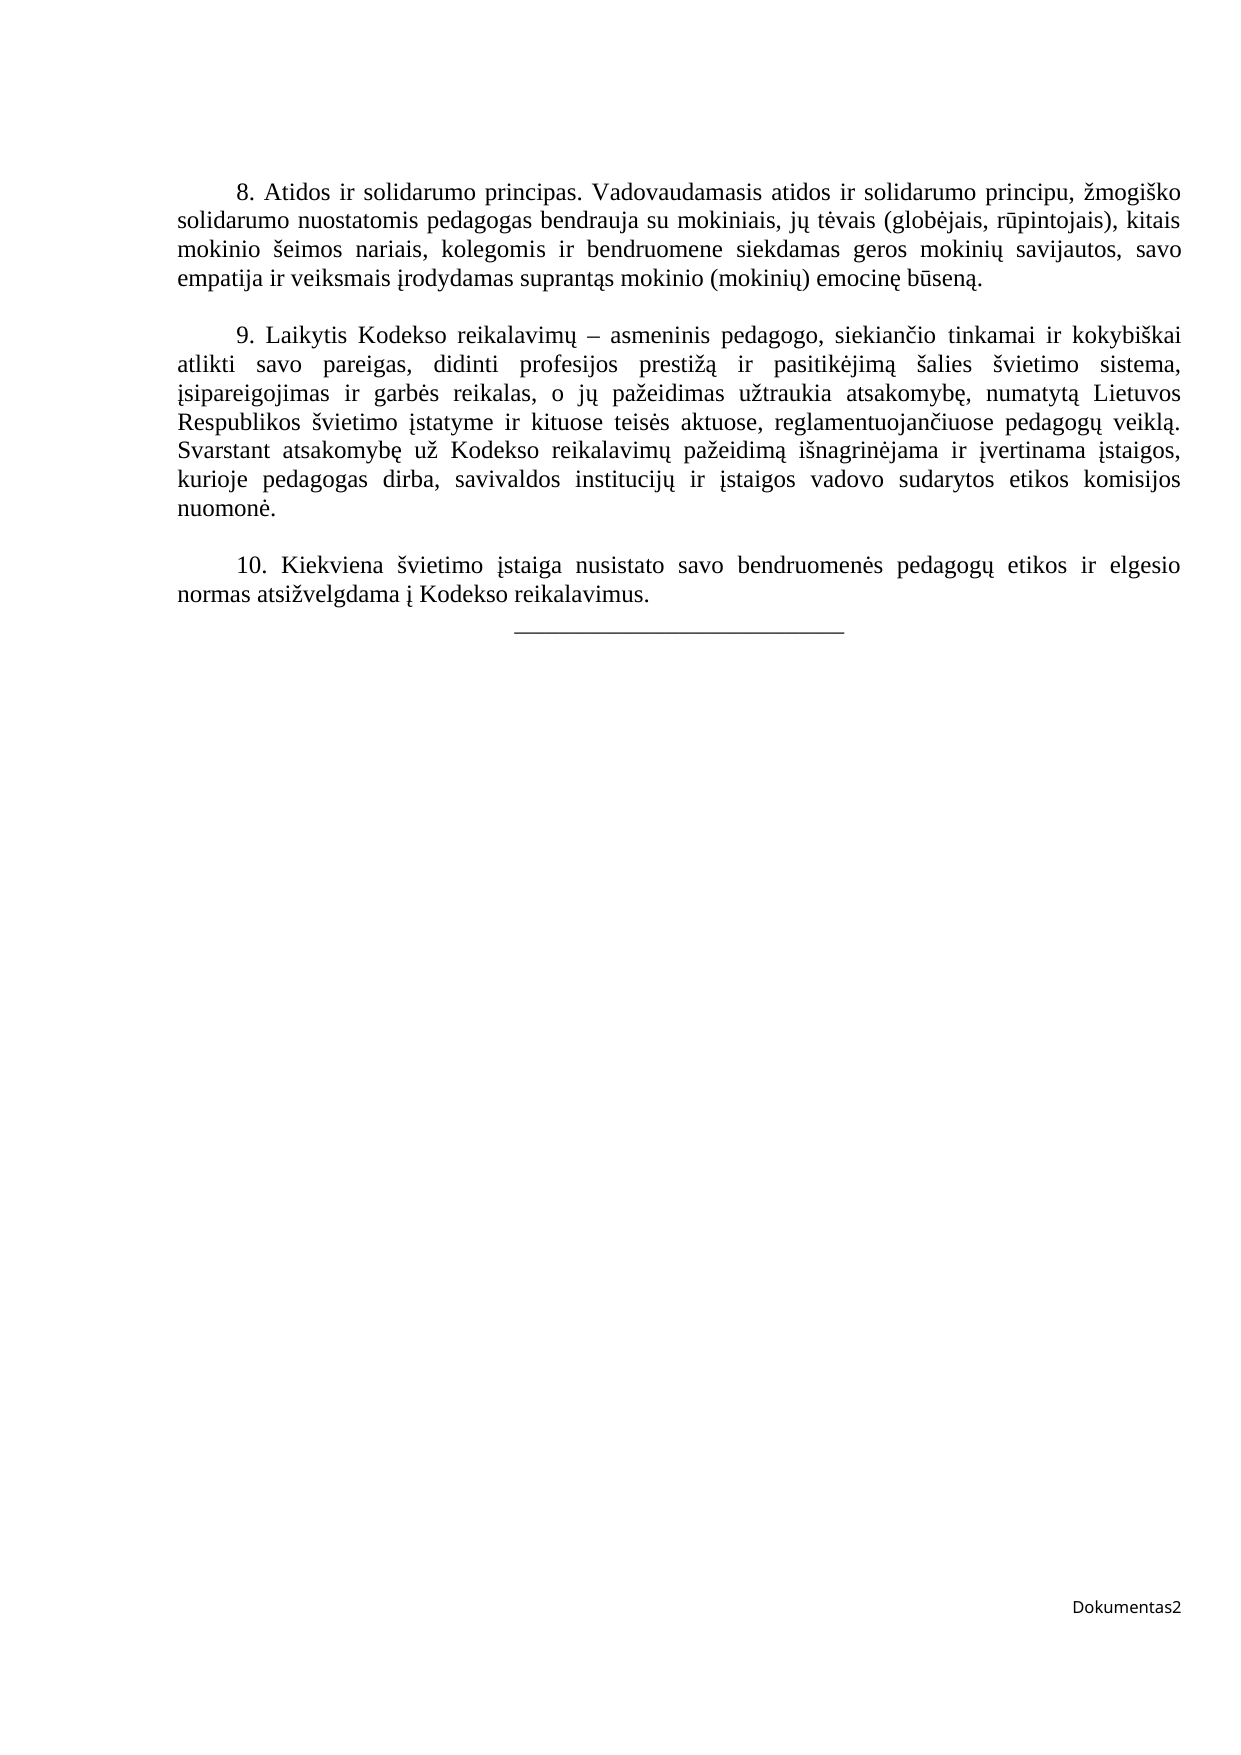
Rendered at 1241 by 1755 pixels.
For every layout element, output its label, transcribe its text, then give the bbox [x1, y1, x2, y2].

text ______________________ [177, 610, 1181, 639]
text 10. Kiekviena švietimo įstaiga nusistato savo bendruomenės pedagogų etikos ir elgesio normas atsižvelgdama į Kodekso reikalavimus. [177, 551, 1182, 608]
text 8. Atidos ir solidarumo principas. Vadovaudamasis atidos ir solidarumo principu, žmogiško solidarumo nuostatomis pedagogas bendrauja su mokiniais, jų tėvais (globėjais, rūpintojais), kitais mokinio šeimos nariais, kolegomis ir bendruomene siekdamas geros mokinių savijautos, savo empatija ir veiksmais įrodydamas suprantąs mokinio (mokinių) emocinę būseną. [177, 177, 1182, 292]
text 9. Laikytis Kodekso reikalavimų – asmeninis pedagogo, siekiančio tinkamai ir kokybiškai atlikti savo pareigas, didinti profesijos prestižą ir pasitikėjimą šalies švietimo sistema, įsipareigojimas ir garbės reikalas, o jų pažeidimas užtraukia atsakomybę, numatytą Lietuvos Respublikos švietimo įstatyme ir kituose teisės aktuose, reglamentuojančiuose pedagogų veiklą. Svarstant atsakomybę už Kodekso reikalavimų pažeidimą išnagrinėjama ir įvertinama įstaigos, kurioje pedagogas dirba, savivaldos institucijų ir įstaigos vadovo sudarytos etikos komisijos nuomonė. [177, 321, 1182, 522]
